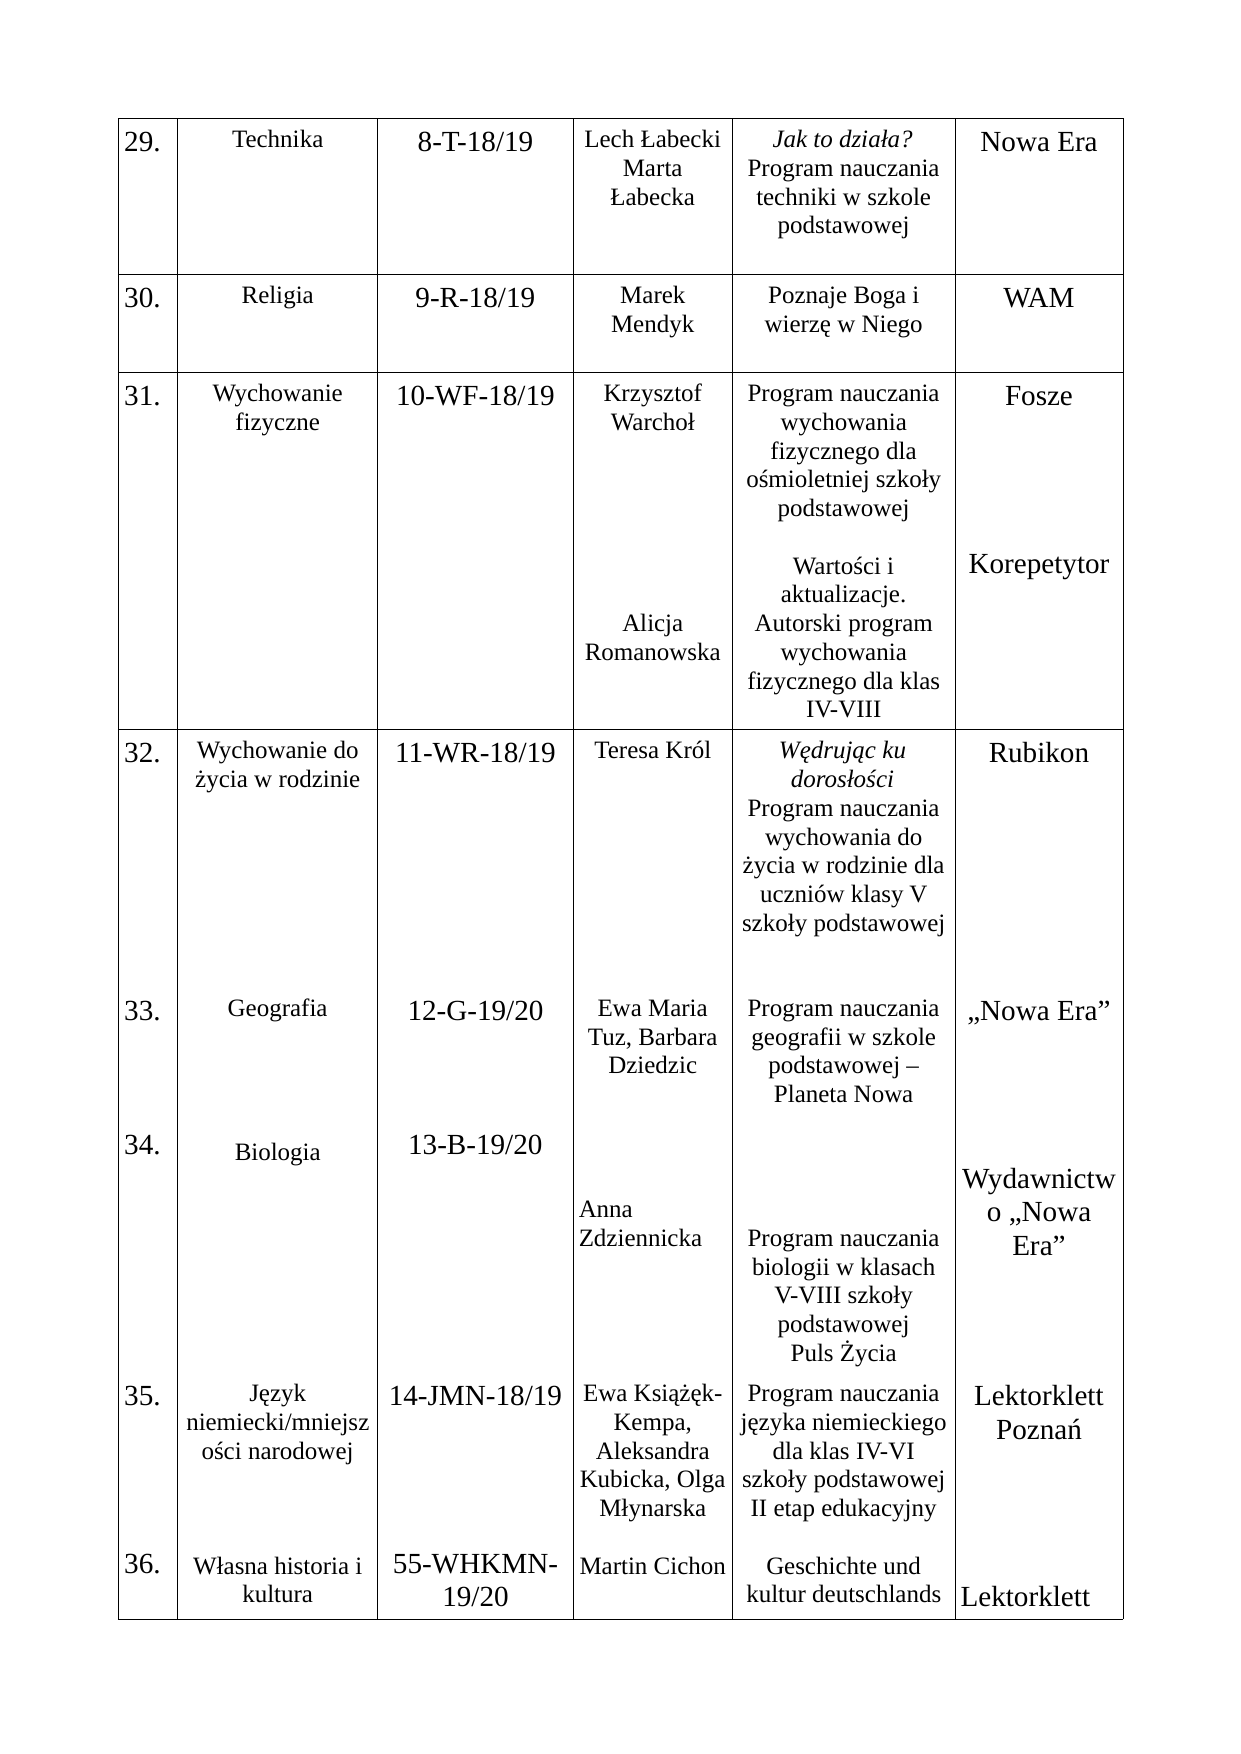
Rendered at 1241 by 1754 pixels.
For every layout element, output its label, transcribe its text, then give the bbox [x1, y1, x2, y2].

table_cell Wędrując ku dorosłości Program nauczania wychowania do życia w rodzinie dla uczniów klasy V szkoły podstawowej [733, 730, 955, 942]
table_cell Program nauczania geografii w szkole podstawowej – Planeta Nowa Program nauczania biologii w klasach V-VIII szkoły podstawowej Puls Życia [733, 987, 955, 1372]
table_cell [119, 942, 177, 987]
table_cell Nowa Era [956, 119, 1123, 274]
table_cell Lech Łabecki Marta Łabecka [574, 119, 732, 274]
table_cell 32. [119, 730, 177, 942]
table_cell 31. [119, 373, 177, 729]
table_cell Ewa Książęk-Kempa, Aleksandra Kubicka, Olga Młynarska Martin Cichon [574, 1373, 732, 1619]
table_cell „Nowa Era” Wydawnictwo „Nowa Era” [956, 987, 1123, 1372]
table_cell [378, 942, 573, 987]
table_cell 33. 34. [119, 987, 177, 1372]
table_cell 10-WF-18/19 [378, 373, 573, 729]
table_cell Ewa Maria Tuz, Barbara Dziedzic Anna Zdziennicka [574, 987, 732, 1372]
table_cell Krzysztof Warchoł Alicja Romanowska [574, 373, 732, 729]
table_cell Jak to działa? Program nauczania techniki w szkole podstawowej [733, 119, 955, 274]
table_cell Teresa Król [574, 730, 732, 942]
table_cell [733, 942, 955, 987]
table_cell [178, 942, 377, 987]
table_cell Wychowanie do życia w rodzinie [178, 730, 377, 942]
table_cell 12-G-19/20 13-B-19/20 [378, 987, 573, 1372]
table_cell Wychowanie fizyczne [178, 373, 377, 729]
table_cell 9-R-18/19 [378, 275, 573, 372]
table_cell Geografia Biologia [178, 987, 377, 1372]
table_cell Rubikon [956, 730, 1123, 942]
table_cell [574, 942, 732, 987]
table_cell WAM [956, 275, 1123, 372]
table_cell Program nauczania wychowania fizycznego dla ośmioletniej szkoły podstawowej Wartości i aktualizacje. Autorski program wychowania fizycznego dla klas IV-VIII [733, 373, 955, 729]
table_cell Lektorklett Poznań Lektorklett [956, 1373, 1123, 1619]
table_cell 35. 36. [119, 1373, 177, 1619]
table_cell Religia [178, 275, 377, 372]
table_cell 30. [119, 275, 177, 372]
table_cell Marek Mendyk [574, 275, 732, 372]
table_cell Język niemiecki/mniejszości narodowej Własna historia i kultura [178, 1373, 377, 1619]
table_cell 29. [119, 119, 177, 274]
table_cell 14-JMN-18/19 55-WHKMN-19/20 [378, 1373, 573, 1619]
table_cell [956, 942, 1123, 987]
table_cell Program nauczania języka niemieckiego dla klas IV-VI szkoły podstawowej II etap edukacyjny Geschichte und kultur deutschlands [733, 1373, 955, 1619]
table_cell Technika [178, 119, 377, 274]
table_cell Poznaje Boga i wierzę w Niego [733, 275, 955, 372]
table_cell 11-WR-18/19 [378, 730, 573, 942]
table_cell 8-T-18/19 [378, 119, 573, 274]
table_cell Fosze Korepetytor [956, 373, 1123, 729]
